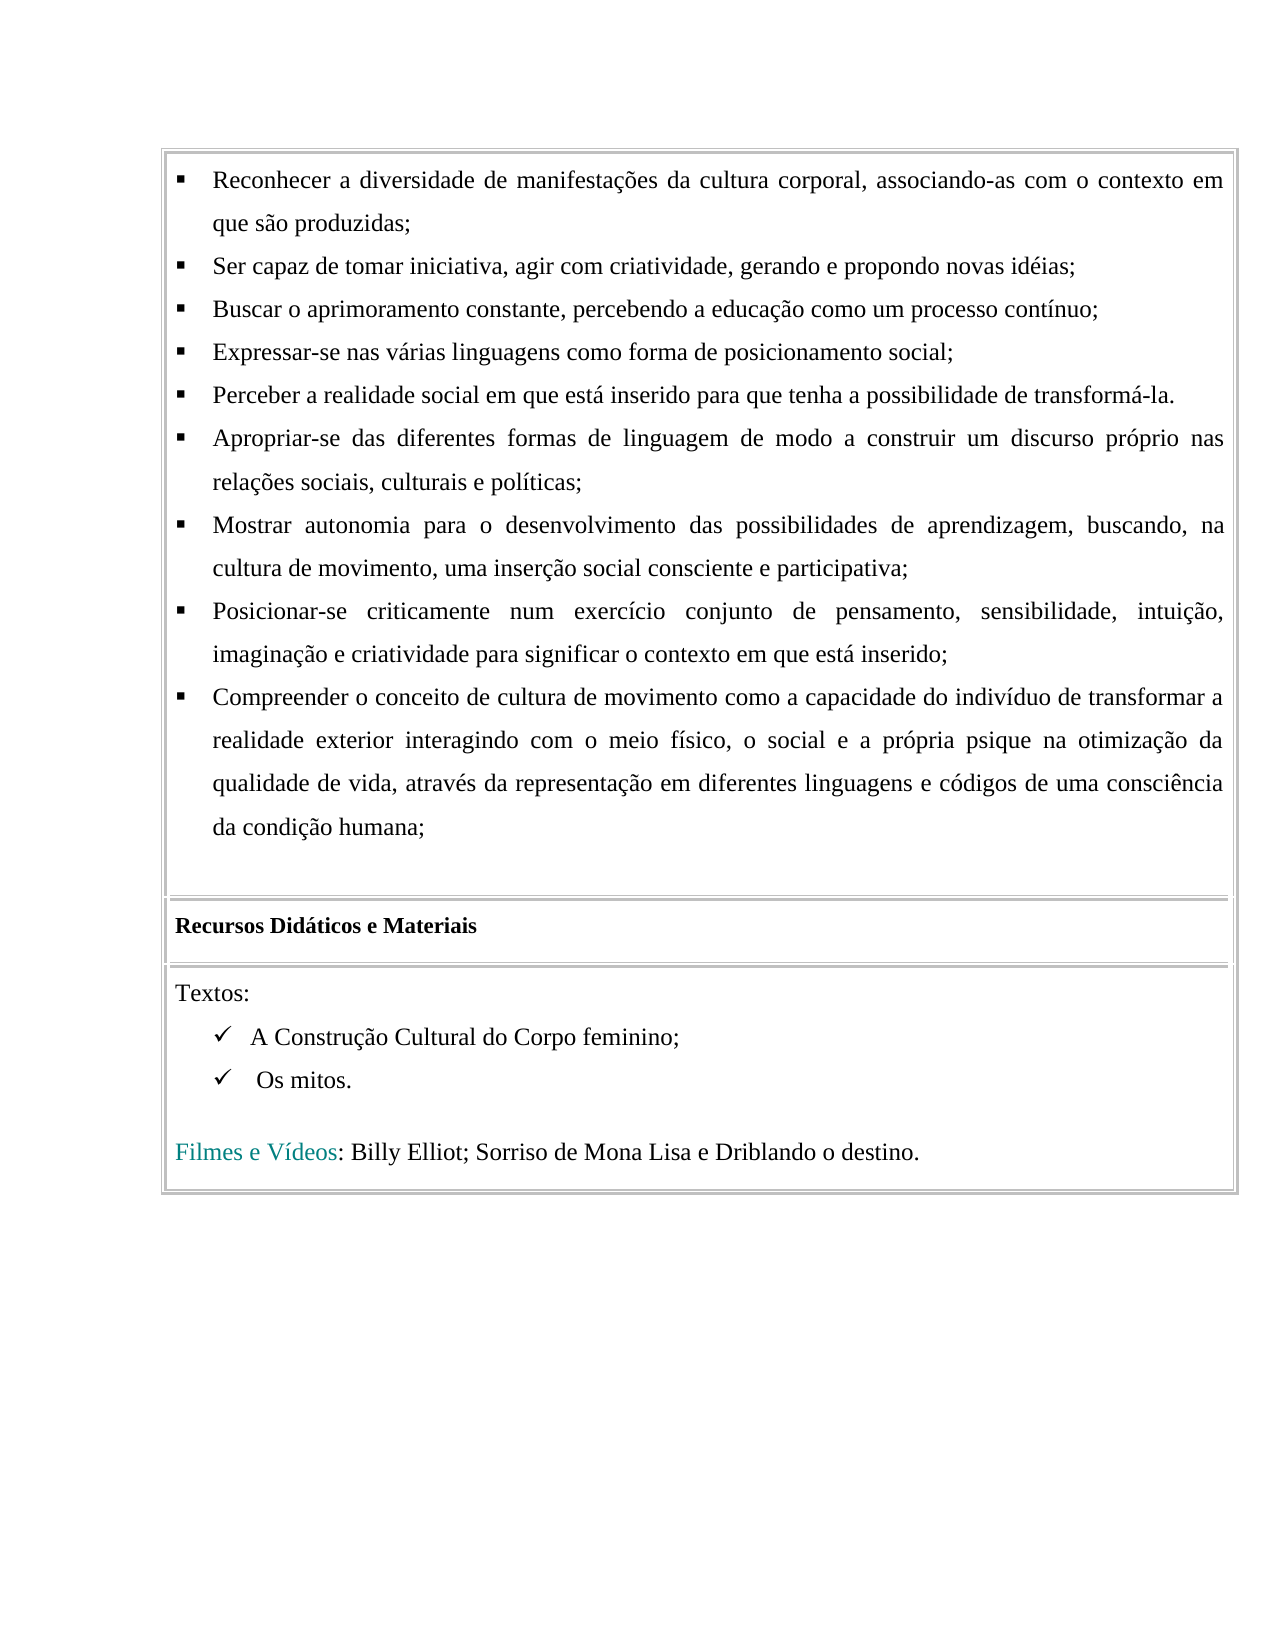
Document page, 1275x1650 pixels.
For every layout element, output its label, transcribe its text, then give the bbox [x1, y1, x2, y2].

table_cell Textos: A Construção Cultural do Corpo feminino; Os mitos. Filmes e Vídeos: Billy Elliot; Sorriso de Mona Lisa e Driblando o destino. [164, 961, 1236, 1189]
table_cell Recursos Didáticos e Materiais [164, 895, 1236, 961]
table_cell Reconhecer a diversidade de manifestações da cultura corporal, associando-as com o contexto em que são produzidas; Ser capaz de tomar iniciativa, agir com criatividade, gerando e propondo novas idéias; Buscar o aprimoramento constante, percebendo a educação como um processo contínuo; Expressar-se nas várias linguagens como forma de posicionamento social; Perceber a realidade social em que está inserido para que tenha a possibilidade de transformá-la. Apropriar-se das diferentes formas de linguagem de modo a construir um discurso próprio nas relações sociais, culturais e políticas; Mostrar autonomia para o desenvolvimento das possibilidades de aprendizagem, buscando, na cultura de movimento, uma inserção social consciente e participativa; Posicionar-se criticamente num exercício conjunto de pensamento, sensibilidade, intuição, imaginação e criatividade para significar o contexto em que está inserido; Compreender o conceito de cultura de movimento como a capacidade do indivíduo de transformar a realidade exterior interagindo com o meio físico, o social e a própria psique na otimização da qualidade de vida, através da representação em diferentes linguagens e códigos de uma consciência da condição humana; [167, 154, 1233, 894]
